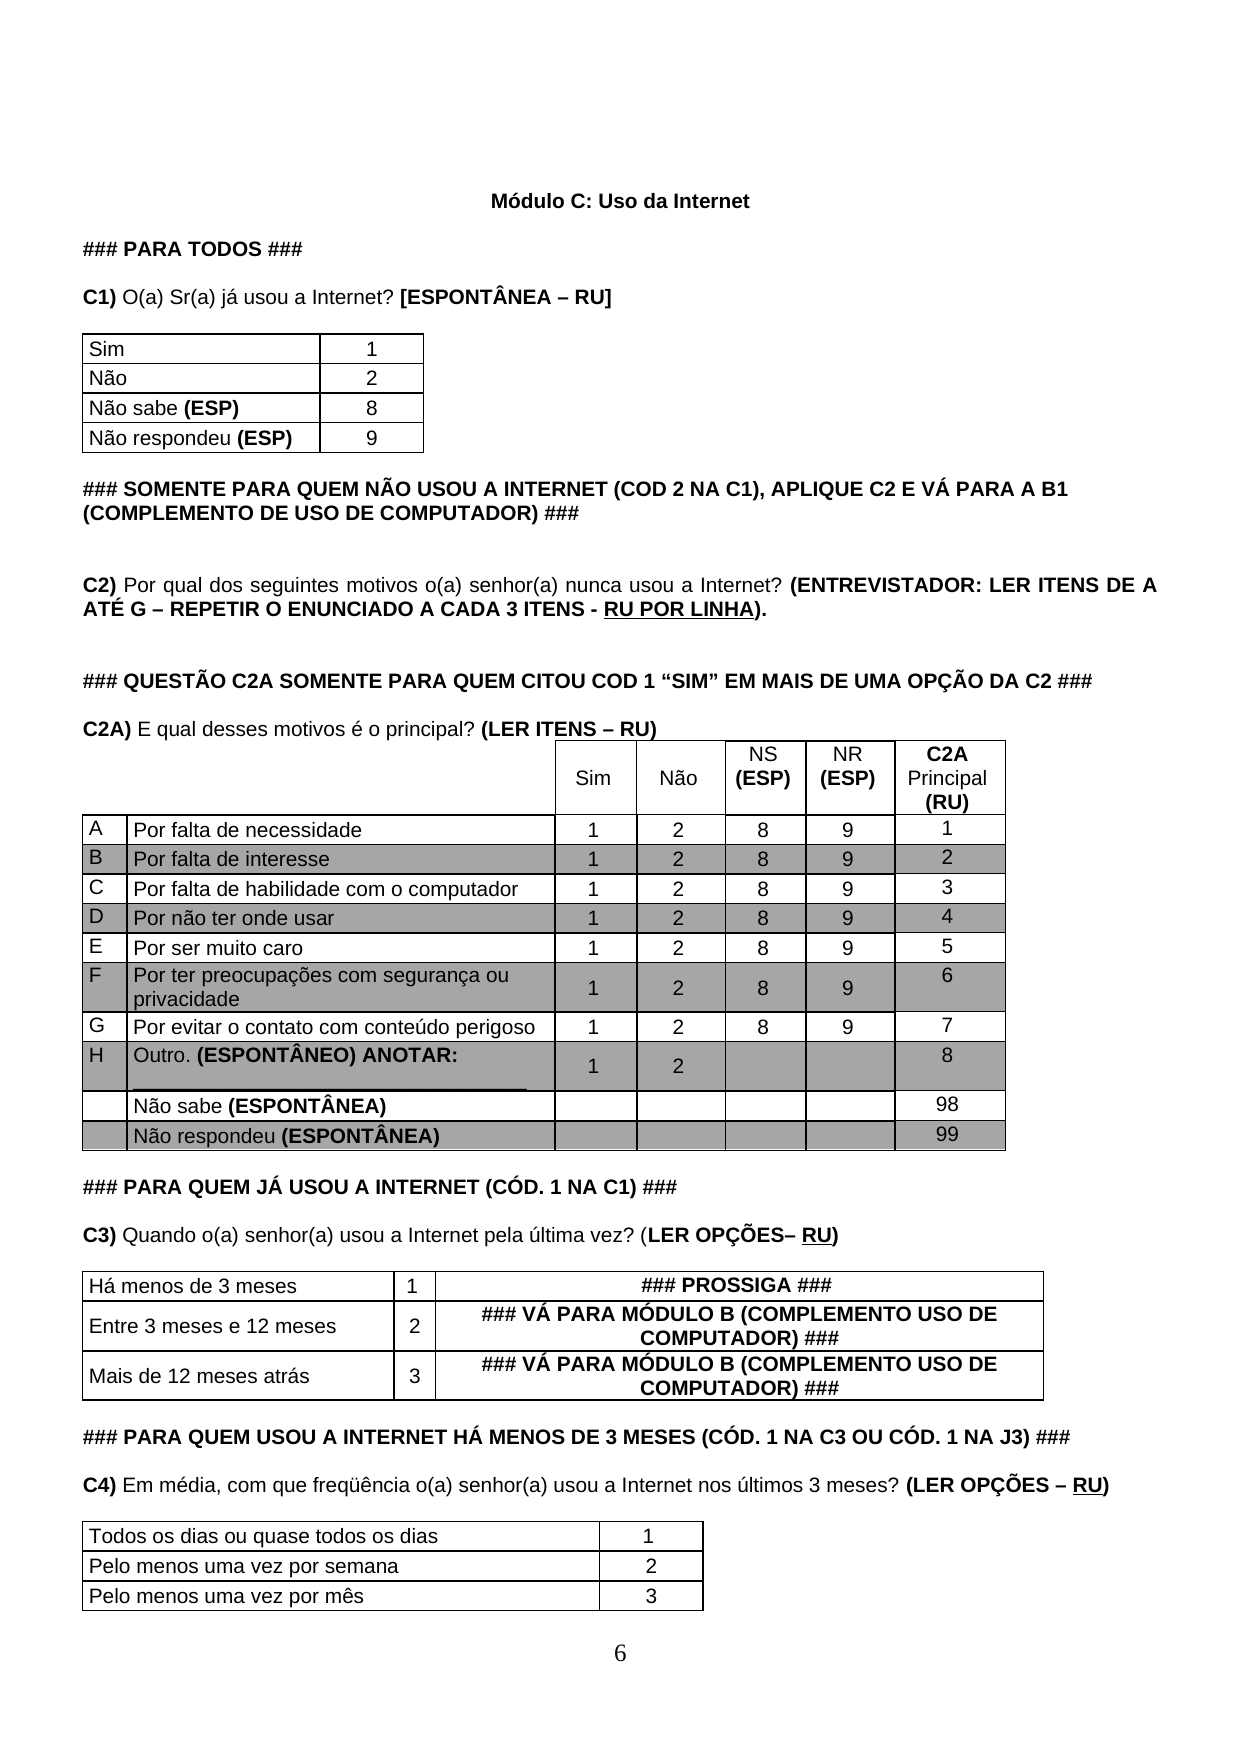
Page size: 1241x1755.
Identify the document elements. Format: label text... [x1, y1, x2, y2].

table_cell C [83, 875, 126, 903]
table_cell 99 [896, 1121, 1005, 1149]
table_cell Por falta de necessidade [128, 816, 554, 843]
table_cell Pelo menos uma vez por mês [83, 1582, 599, 1609]
table_cell Outro. (ESPONTÂNEO) ANOTAR: __________________________________ [128, 1042, 554, 1090]
table_cell 1 [556, 845, 636, 873]
table_cell 1 [556, 904, 636, 932]
text ### PARA TODOS ### [83, 237, 1158, 261]
table_cell 8 [726, 816, 805, 843]
table_cell 8 [726, 1013, 805, 1041]
table_cell 9 [807, 816, 894, 843]
table_cell D [83, 904, 126, 932]
table_cell 2 [638, 934, 725, 962]
table_cell 2 [638, 845, 725, 873]
table_cell 2 [321, 364, 423, 392]
table_cell 8 [896, 1042, 1005, 1090]
table_cell 9 [807, 845, 894, 873]
table_cell A [83, 816, 126, 843]
table_cell 9 [807, 875, 894, 903]
table_cell 1 [556, 963, 636, 1011]
table_cell [726, 1042, 805, 1090]
table_header Sim [556, 741, 636, 814]
table_cell B [83, 845, 126, 873]
table_cell Entre 3 meses e 12 meses [83, 1302, 393, 1350]
table_cell Não sabe (ESP) [83, 394, 319, 422]
text C1) O(a) Sr(a) já usou a Internet? [ESPONTÂNEA – RU] [83, 285, 1158, 309]
text C2) Por qual dos seguintes motivos o(a) senhor(a) nunca usou a Internet? (ENTREVISTADOR: LER ITENS DE A ATÉ G – REPETIR O ENUNCIADO A CADA 3 ITENS - RU POR LINHA). [83, 573, 1158, 621]
table_cell G [83, 1013, 126, 1041]
table_header Sim [83, 335, 319, 363]
table_cell 2 [896, 845, 1005, 873]
table_cell 2 [638, 1013, 725, 1041]
table_cell [726, 1092, 805, 1120]
table_cell 9 [807, 934, 894, 962]
table_header 1 [395, 1272, 435, 1300]
text ### PARA QUEM USOU A INTERNET HÁ MENOS DE 3 MESES (CÓD. 1 NA C3 OU CÓD. 1 NA J3) ### [83, 1425, 1158, 1449]
table_cell 1 [556, 1042, 636, 1090]
text ### PARA QUEM JÁ USOU A INTERNET (CÓD. 1 NA C1) ### [83, 1175, 1158, 1199]
table_cell 2 [638, 1042, 725, 1090]
table_cell 1 [896, 815, 1005, 843]
text C2A) E qual desses motivos é o principal? (LER ITENS – RU) [83, 716, 1158, 740]
table_header 1 [321, 335, 423, 363]
table_cell 5 [896, 933, 1005, 962]
table_cell 2 [638, 904, 725, 932]
subtitle Módulo C: Uso da Internet [83, 189, 1158, 213]
table_cell 3 [600, 1582, 702, 1609]
table_header Todos os dias ou quase todos os dias [83, 1522, 599, 1550]
table_cell Por não ter onde usar [128, 904, 554, 932]
text ### SOMENTE PARA QUEM NÃO USOU A INTERNET (COD 2 NA C1), APLIQUE C2 E VÁ PARA A B1 (COMPLEMENTO DE USO DE COMPUTADOR) ### [83, 477, 1158, 525]
table_cell 3 [395, 1352, 435, 1399]
table_cell 8 [726, 934, 805, 962]
text ### QUESTÃO C2A SOMENTE PARA QUEM CITOU COD 1 “SIM” EM MAIS DE UMA OPÇÃO DA C2 ### [83, 668, 1158, 692]
table_cell 1 [556, 815, 636, 843]
table_cell Por ser muito caro [128, 934, 554, 962]
table_header NS (ESP) [726, 742, 805, 814]
table_header 1 [600, 1522, 702, 1550]
table_cell Por ter preocupações com segurança ou privacidade [128, 963, 554, 1011]
table_cell Não sabe (ESPONTÂNEA) [128, 1092, 554, 1120]
table_cell 9 [807, 1013, 894, 1041]
table_cell Mais de 12 meses atrás [83, 1352, 393, 1399]
table_cell [726, 1122, 805, 1149]
table_cell 4 [896, 904, 1005, 932]
table_cell F [83, 963, 126, 1011]
table_cell Pelo menos uma vez por semana [83, 1552, 599, 1580]
table_cell 3 [896, 874, 1005, 903]
table_cell [556, 1092, 636, 1120]
table_cell [638, 1122, 725, 1149]
table_cell 8 [726, 963, 805, 1011]
table_cell [807, 1042, 894, 1090]
table_cell 6 [896, 963, 1005, 1011]
table_cell Não [83, 364, 319, 392]
table_cell 1 [556, 1013, 636, 1041]
table_cell 2 [638, 963, 725, 1011]
table_cell 1 [556, 875, 636, 903]
text C4) Em média, com que freqüência o(a) senhor(a) usou a Internet nos últimos 3 meses? (LER OPÇÕES – RU) [83, 1473, 1158, 1497]
table_cell Por falta de habilidade com o computador [128, 875, 554, 903]
table_header Não [637, 741, 725, 814]
table_cell Por falta de interesse [128, 845, 554, 873]
table_header ### PROSSIGA ### [436, 1272, 1043, 1300]
table_cell [807, 1122, 894, 1149]
text C3) Quando o(a) senhor(a) usou a Internet pela última vez? (LER OPÇÕES– RU) [83, 1223, 1158, 1247]
table_cell 8 [726, 875, 805, 903]
table_cell [556, 1122, 636, 1149]
table_cell [83, 1092, 126, 1120]
table_header [83, 740, 127, 814]
table_cell ### VÁ PARA MÓDULO B (COMPLEMENTO USO DE COMPUTADOR) ### [436, 1302, 1043, 1350]
table_cell 8 [726, 845, 805, 873]
table_cell [638, 1092, 725, 1120]
table_header Há menos de 3 meses [83, 1272, 393, 1300]
table_cell Não respondeu (ESP) [83, 423, 319, 451]
table_cell [807, 1092, 894, 1120]
table_header C2A Principal (RU) [896, 741, 1005, 814]
table_cell 2 [600, 1552, 702, 1580]
table_cell 9 [321, 423, 423, 451]
table_cell 1 [556, 934, 636, 962]
table_cell H [83, 1042, 126, 1090]
table_cell E [83, 934, 126, 962]
table_cell 8 [321, 394, 423, 422]
table_cell 2 [395, 1302, 435, 1350]
table_header NR (ESP) [807, 742, 894, 814]
table_cell Por evitar o contato com conteúdo perigoso [128, 1013, 554, 1041]
table_cell 8 [726, 904, 805, 932]
table_cell [83, 1122, 126, 1149]
table_cell 9 [807, 904, 894, 932]
table_cell Não respondeu (ESPONTÂNEA) [128, 1122, 554, 1149]
table_cell 2 [638, 875, 725, 903]
table_cell 98 [896, 1091, 1005, 1120]
table_cell ### VÁ PARA MÓDULO B (COMPLEMENTO USO DE COMPUTADOR) ### [436, 1352, 1043, 1399]
table_cell 9 [807, 963, 894, 1011]
table_cell 7 [896, 1012, 1005, 1041]
table_header [127, 740, 555, 814]
table_cell 2 [638, 815, 725, 843]
